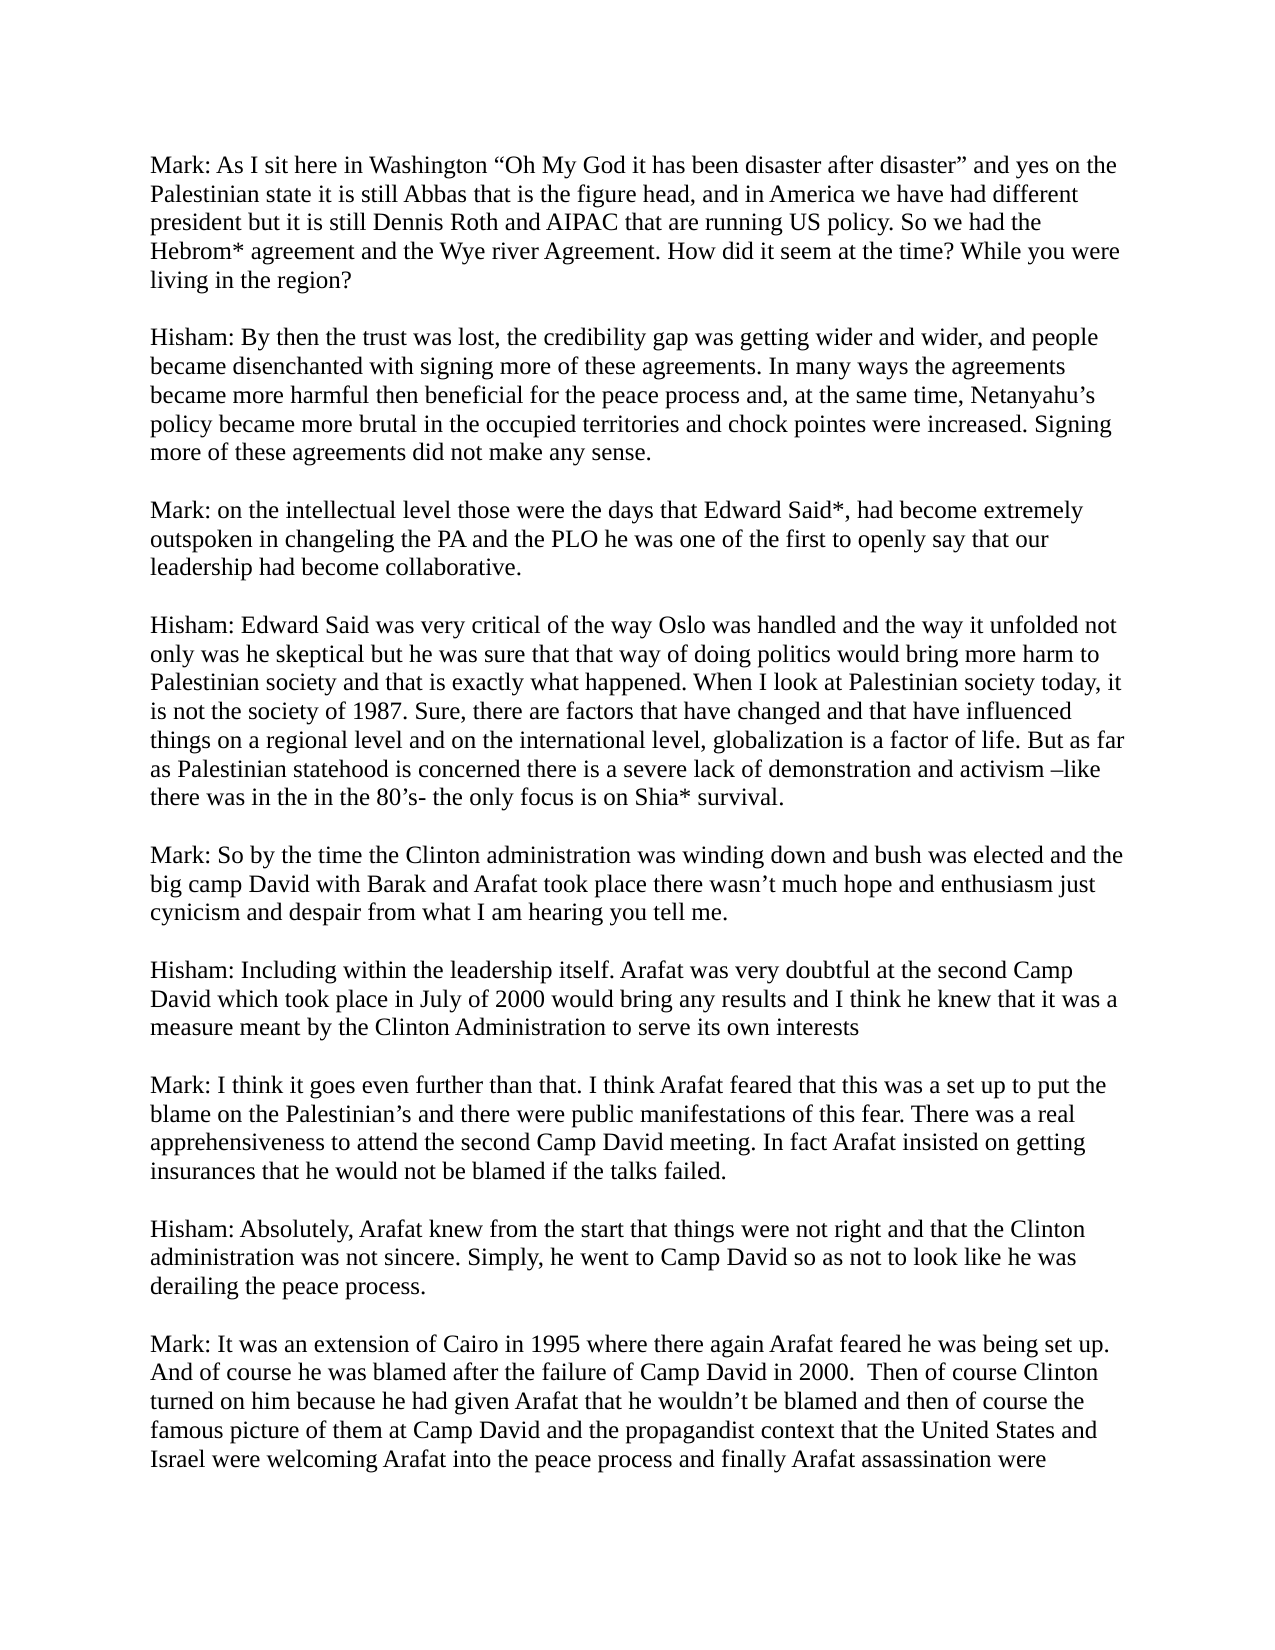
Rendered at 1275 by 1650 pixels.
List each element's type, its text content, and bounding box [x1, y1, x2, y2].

text Hisham: Including within the leadership itself. Arafat was very doubtful at the second Camp David which took place in July of 2000 would bring any results and I think he knew that it was a measure meant by the Clinton Administration to serve its own interests [150, 955, 1125, 1041]
text Hisham: Edward Said was very critical of the way Oslo was handled and the way it unfolded not only was he skeptical but he was sure that that way of doing politics would bring more harm to Palestinian society and that is exactly what happened. When I look at Palestinian society today, it is not the society of 1987. Sure, there are factors that have changed and that have influenced things on a regional level and on the international level, globalization is a factor of life. But as far as Palestinian statehood is concerned there is a severe lack of demonstration and activism –like there was in the in the 80’s- the only focus is on Shia* survival. [150, 610, 1125, 811]
text Mark: So by the time the Clinton administration was winding down and bush was elected and the big camp David with Barak and Arafat took place there wasn’t much hope and enthusiasm just cynicism and despair from what I am hearing you tell me. [150, 840, 1125, 926]
text Mark: As I sit here in Washington “Oh My God it has been disaster after disaster” and yes on the Palestinian state it is still Abbas that is the figure head, and in America we have had different president but it is still Dennis Roth and AIPAC that are running US policy. So we had the Hebrom* agreement and the Wye river Agreement. How did it seem at the time? While you were living in the region? [150, 150, 1125, 294]
text Mark: It was an extension of Cairo in 1995 where there again Arafat feared he was being set up. And of course he was blamed after the failure of Camp David in 2000. Then of course Clinton turned on him because he had given Arafat that he wouldn’t be blamed and then of course the famous picture of them at Camp David and the propagandist context that the United States and Israel were welcoming Arafat into the peace process and finally Arafat assassination were [150, 1329, 1125, 1472]
text Mark: on the intellectual level those were the days that Edward Said*, had become extremely outspoken in changeling the PA and the PLO he was one of the first to openly say that our leadership had become collaborative. [150, 495, 1125, 581]
text Mark: I think it goes even further than that. I think Arafat feared that this was a set up to put the blame on the Palestinian’s and there were public manifestations of this fear. There was a real apprehensiveness to attend the second Camp David meeting. In fact Arafat insisted on getting insurances that he would not be blamed if the talks failed. [150, 1070, 1125, 1185]
text Hisham: By then the trust was lost, the credibility gap was getting wider and wider, and people became disenchanted with signing more of these agreements. In many ways the agreements became more harmful then beneficial for the peace process and, at the same time, Netanyahu’s policy became more brutal in the occupied territories and chock pointes were increased. Signing more of these agreements did not make any sense. [150, 322, 1125, 466]
text Hisham: Absolutely, Arafat knew from the start that things were not right and that the Clinton administration was not sincere. Simply, he went to Camp David so as not to look like he was derailing the peace process. [150, 1214, 1125, 1300]
